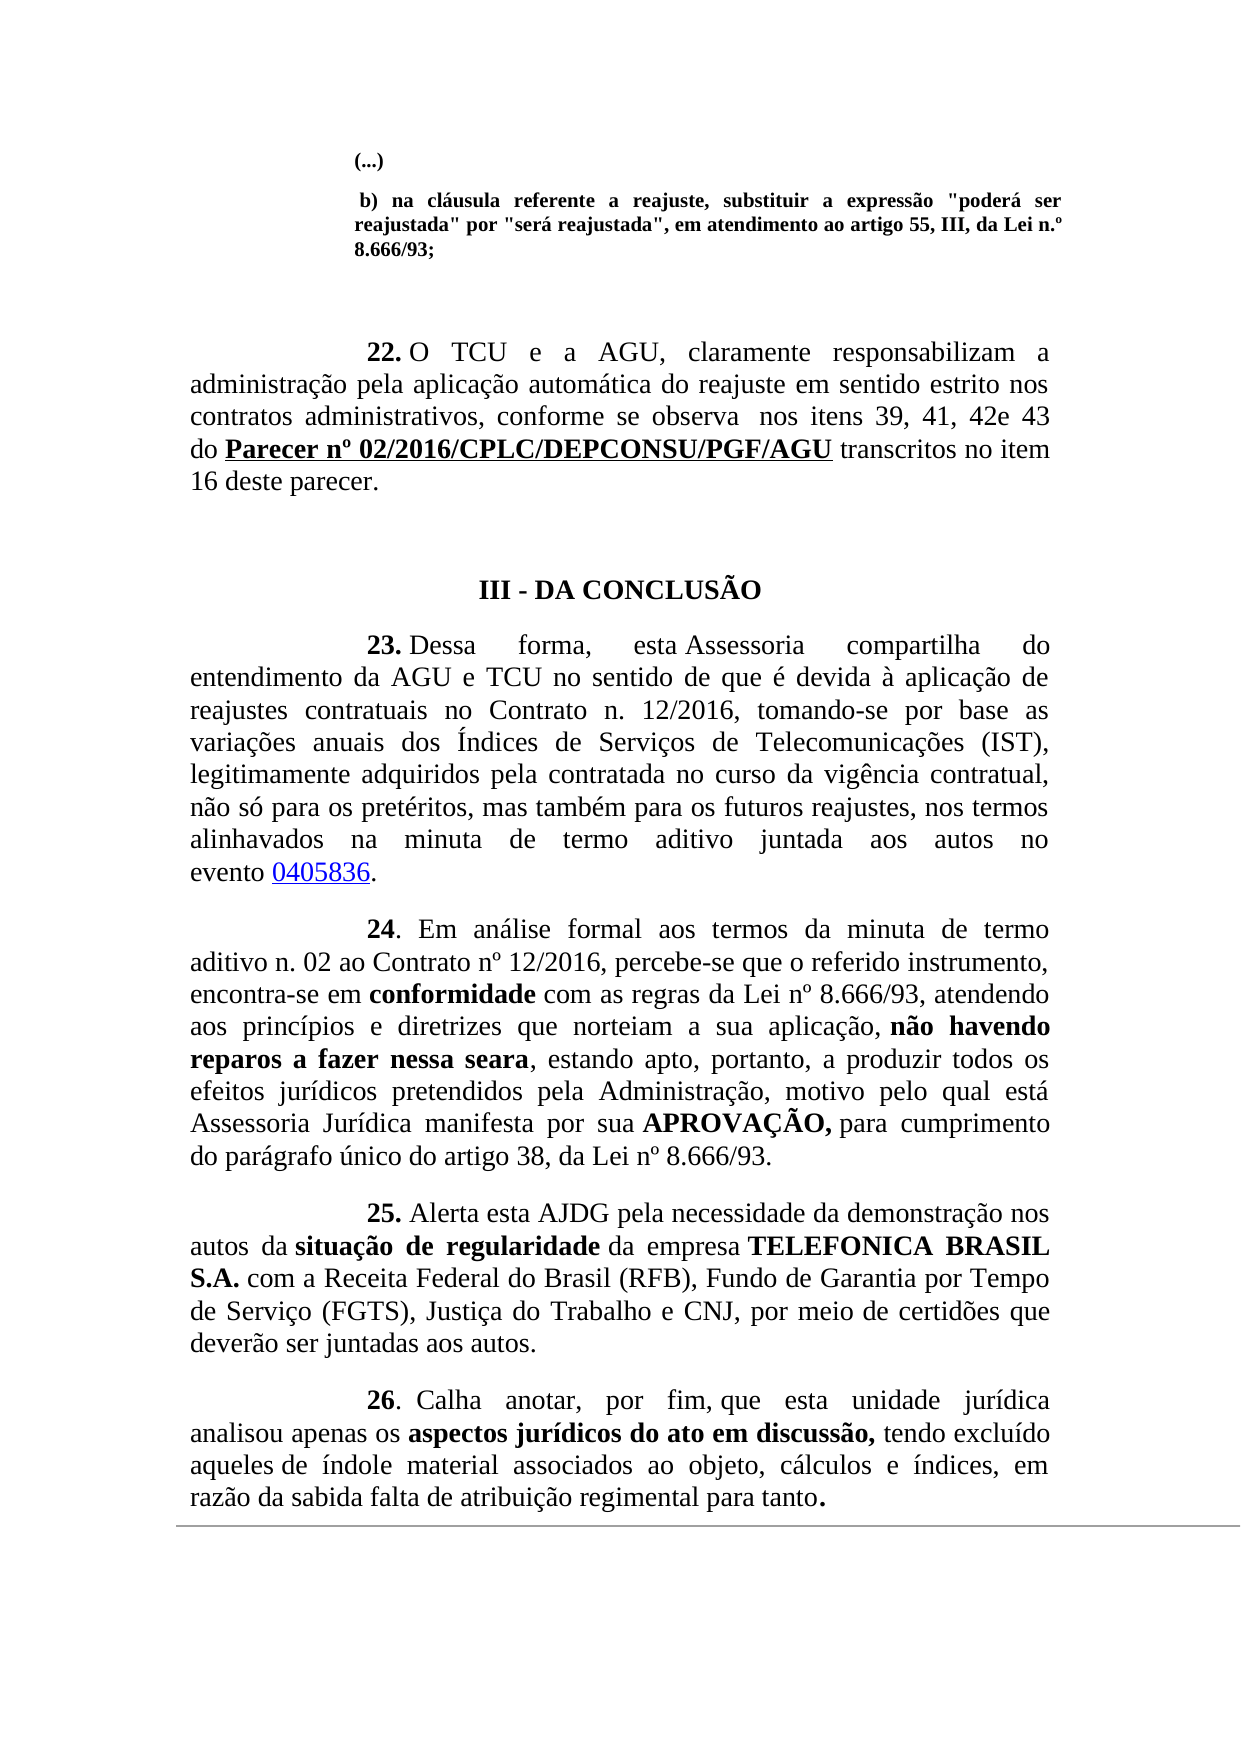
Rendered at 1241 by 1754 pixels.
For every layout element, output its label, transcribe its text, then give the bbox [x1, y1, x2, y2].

text 23. Dessa forma, esta Assessoria compartilha do entendimento da AGU e TCU no sentido de que é devida à aplicação de reajustes contratuais no Contrato n. 12/2016, tomando-se por base as variações anuais dos Índices de Serviços de Telecomunicações (IST), legitimamente adquiridos pela contratada no curso da vigência contratual, não só para os pretéritos, mas também para os futuros reajustes, nos termos alinhavados na minuta de termo aditivo juntada aos autos no evento 0405836. [190, 628, 1051, 887]
text 24. Em análise formal aos termos da minuta de termo aditivo n. 02 ao Contrato nº 12/2016, percebe-se que o referido instrumento, encontra-se em conformidade com as regras da Lei nº 8.666/93, atendendo aos princípios e diretrizes que norteiam a sua aplicação, não havendo reparos a fazer nessa seara, estando apto, portanto, a produzir todos os efeitos jurídicos pretendidos pela Administração, motivo pelo qual está Assessoria Jurídica manifesta por sua APROVAÇÃO, para cumprimento do parágrafo único do artigo 38, da Lei nº 8.666/93. [190, 912, 1051, 1171]
text (...) [354, 148, 1063, 172]
text 25. Alerta esta AJDG pela necessidade da demonstração nos autos da situação de regularidade da empresa TELEFONICA BRASIL S.A. com a Receita Federal do Brasil (RFB), Fundo de Garantia por Tempo de Serviço (FGTS), Justiça do Trabalho e CNJ, por meio de certidões que deverão ser juntadas aos autos. [190, 1196, 1051, 1358]
text b) na cláusula referente a reajuste, substituir a expressão "poderá ser reajustada" por "será reajustada", em atendimento ao artigo 55, III, da Lei n.º 8.666/93; [354, 188, 1063, 261]
text 22. O TCU e a AGU, claramente responsabilizam a administração pela aplicação automática do reajuste em sentido estrito nos contratos administrativos, conforme se observa nos itens 39, 41, 42e 43 do Parecer nº 02/2016/CPLC/DEPCONSU/PGF/AGU transcritos no item 16 deste parecer. [190, 334, 1051, 497]
text 26. Calha anotar, por fim, que esta unidade jurídica analisou apenas os aspectos jurídicos do ato em discussão, tendo excluído aqueles de índole material associados ao objeto, cálculos e índices, em razão da sabida falta de atribuição regimental para tanto. [190, 1383, 1051, 1513]
text III - DA CONCLUSÃO [177, 573, 1063, 605]
